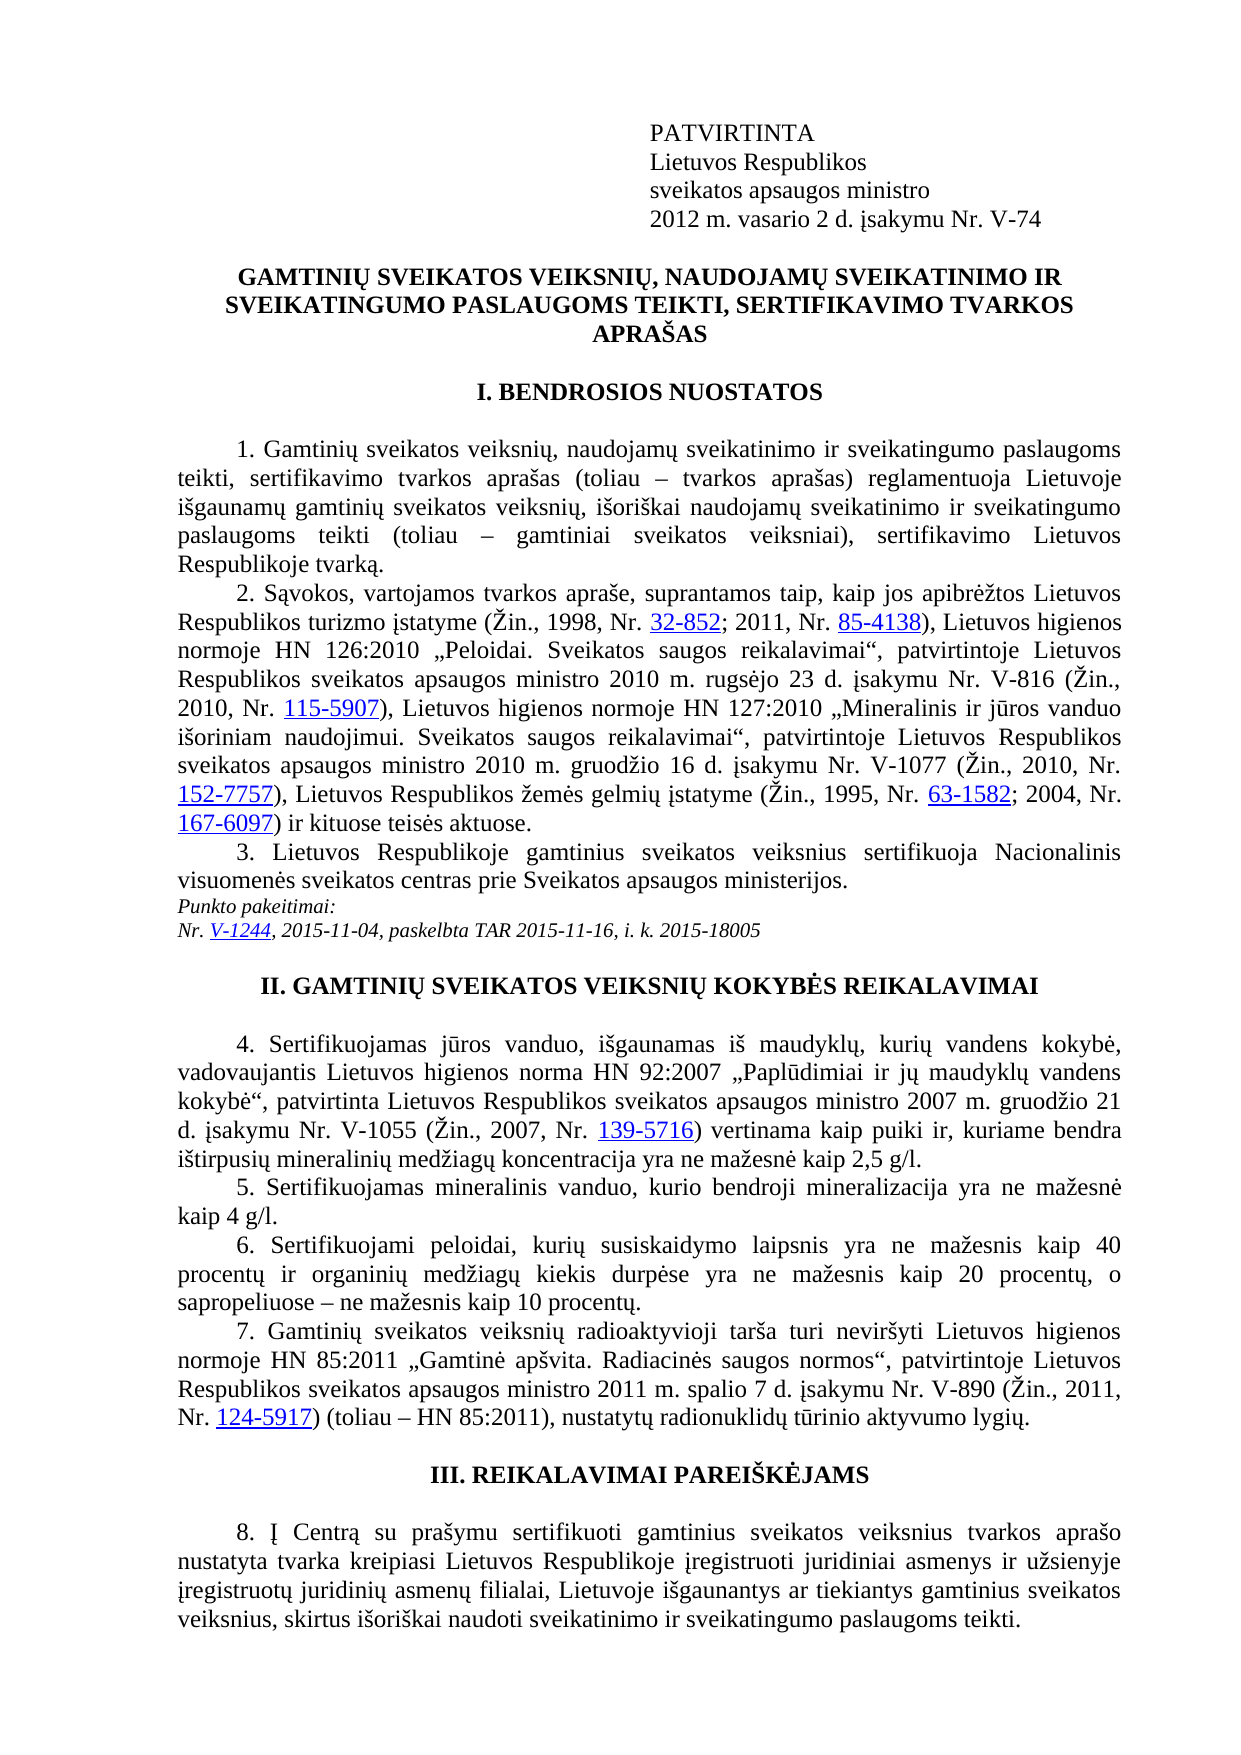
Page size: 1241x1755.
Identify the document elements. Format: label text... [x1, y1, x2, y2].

text 7. Gamtinių sveikatos veiksnių radioaktyvioji tarša turi neviršyti Lietuvos higienos normoje HN 85:2011 „Gamtinė apšvita. Radiacinės saugos normos“, patvirtintoje Lietuvos Respublikos sveikatos apsaugos ministro 2011 m. spalio 7 d. įsakymu Nr. V-890 (Žin., 2011, Nr. 124-5917) (toliau – HN 85:2011), nustatytų radionuklidų tūrinio aktyvumo lygių. [177, 1316, 1122, 1431]
text Punkto pakeitimai: [177, 894, 1122, 918]
text GAMTINIŲ SVEIKATOS VEIKSNIŲ, NAUDOJAMŲ SVEIKATINIMO IR SVEIKATINGUMO PASLAUGOMS TEIKTI, SERTIFIKAVIMO TVARKOS APRAŠAS [177, 262, 1122, 348]
text 2012 m. vasario 2 d. įsakymu Nr. V-74 [649, 204, 1122, 233]
text sveikatos apsaugos ministro [649, 176, 1122, 204]
text Nr. V-1244, 2015-11-04, paskelbta TAR 2015-11-16, i. k. 2015-18005 [177, 918, 1122, 942]
text PATVIRTINTA [649, 118, 1122, 147]
text 1. Gamtinių sveikatos veiksnių, naudojamų sveikatinimo ir sveikatingumo paslaugoms teikti, sertifikavimo tvarkos aprašas (toliau – tvarkos aprašas) reglamentuoja Lietuvoje išgaunamų gamtinių sveikatos veiksnių, išoriškai naudojamų sveikatinimo ir sveikatingumo paslaugoms teikti (toliau – gamtiniai sveikatos veiksniai), sertifikavimo Lietuvos Respublikoje tvarką. [177, 434, 1122, 578]
text 5. Sertifikuojamas mineralinis vanduo, kurio bendroji mineralizacija yra ne mažesnė kaip 4 g/l. [177, 1172, 1122, 1230]
text II. GAMTINIŲ SVEIKATOS VEIKSNIŲ KOKYBĖS REIKALAVIMAI [177, 971, 1122, 1000]
text 4. Sertifikuojamas jūros vanduo, išgaunamas iš maudyklų, kurių vandens kokybė, vadovaujantis Lietuvos higienos norma HN 92:2007 „Paplūdimiai ir jų maudyklų vandens kokybė“, patvirtinta Lietuvos Respublikos sveikatos apsaugos ministro 2007 m. gruodžio 21 d. įsakymu Nr. V-1055 (Žin., 2007, Nr. 139-5716) vertinama kaip puiki ir, kuriame bendra ištirpusių mineralinių medžiagų koncentracija yra ne mažesnė kaip 2,5 g/l. [177, 1029, 1122, 1172]
text Lietuvos Respublikos [649, 147, 1122, 176]
text I. BENDROSIOS NUOSTATOS [177, 377, 1122, 406]
text III. REIKALAVIMAI PAREIŠKĖJAMS [177, 1460, 1122, 1489]
text 3. Lietuvos Respublikoje gamtinius sveikatos veiksnius sertifikuoja Nacionalinis visuomenės sveikatos centras prie Sveikatos apsaugos ministerijos. [177, 837, 1122, 894]
text 6. Sertifikuojami peloidai, kurių susiskaidymo laipsnis yra ne mažesnis kaip 40 procentų ir organinių medžiagų kiekis durpėse yra ne mažesnis kaip 20 procentų, o sapropeliuose – ne mažesnis kaip 10 procentų. [177, 1230, 1122, 1316]
text 2. Sąvokos, vartojamos tvarkos apraše, suprantamos taip, kaip jos apibrėžtos Lietuvos Respublikos turizmo įstatyme (Žin., 1998, Nr. 32-852; 2011, Nr. 85-4138), Lietuvos higienos normoje HN 126:2010 „Peloidai. Sveikatos saugos reikalavimai“, patvirtintoje Lietuvos Respublikos sveikatos apsaugos ministro 2010 m. rugsėjo 23 d. įsakymu Nr. V-816 (Žin., 2010, Nr. 115-5907), Lietuvos higienos normoje HN 127:2010 „Mineralinis ir jūros vanduo išoriniam naudojimui. Sveikatos saugos reikalavimai“, patvirtintoje Lietuvos Respublikos sveikatos apsaugos ministro 2010 m. gruodžio 16 d. įsakymu Nr. V-1077 (Žin., 2010, Nr. 152-7757), Lietuvos Respublikos žemės gelmių įstatyme (Žin., 1995, Nr. 63-1582; 2004, Nr. 167-6097) ir kituose teisės aktuose. [177, 578, 1122, 837]
text 8. Į Centrą su prašymu sertifikuoti gamtinius sveikatos veiksnius tvarkos aprašo nustatyta tvarka kreipiasi Lietuvos Respublikoje įregistruoti juridiniai asmenys ir užsienyje įregistruotų juridinių asmenų filialai, Lietuvoje išgaunantys ar tiekiantys gamtinius sveikatos veiksnius, skirtus išoriškai naudoti sveikatinimo ir sveikatingumo paslaugoms teikti. [177, 1517, 1122, 1632]
